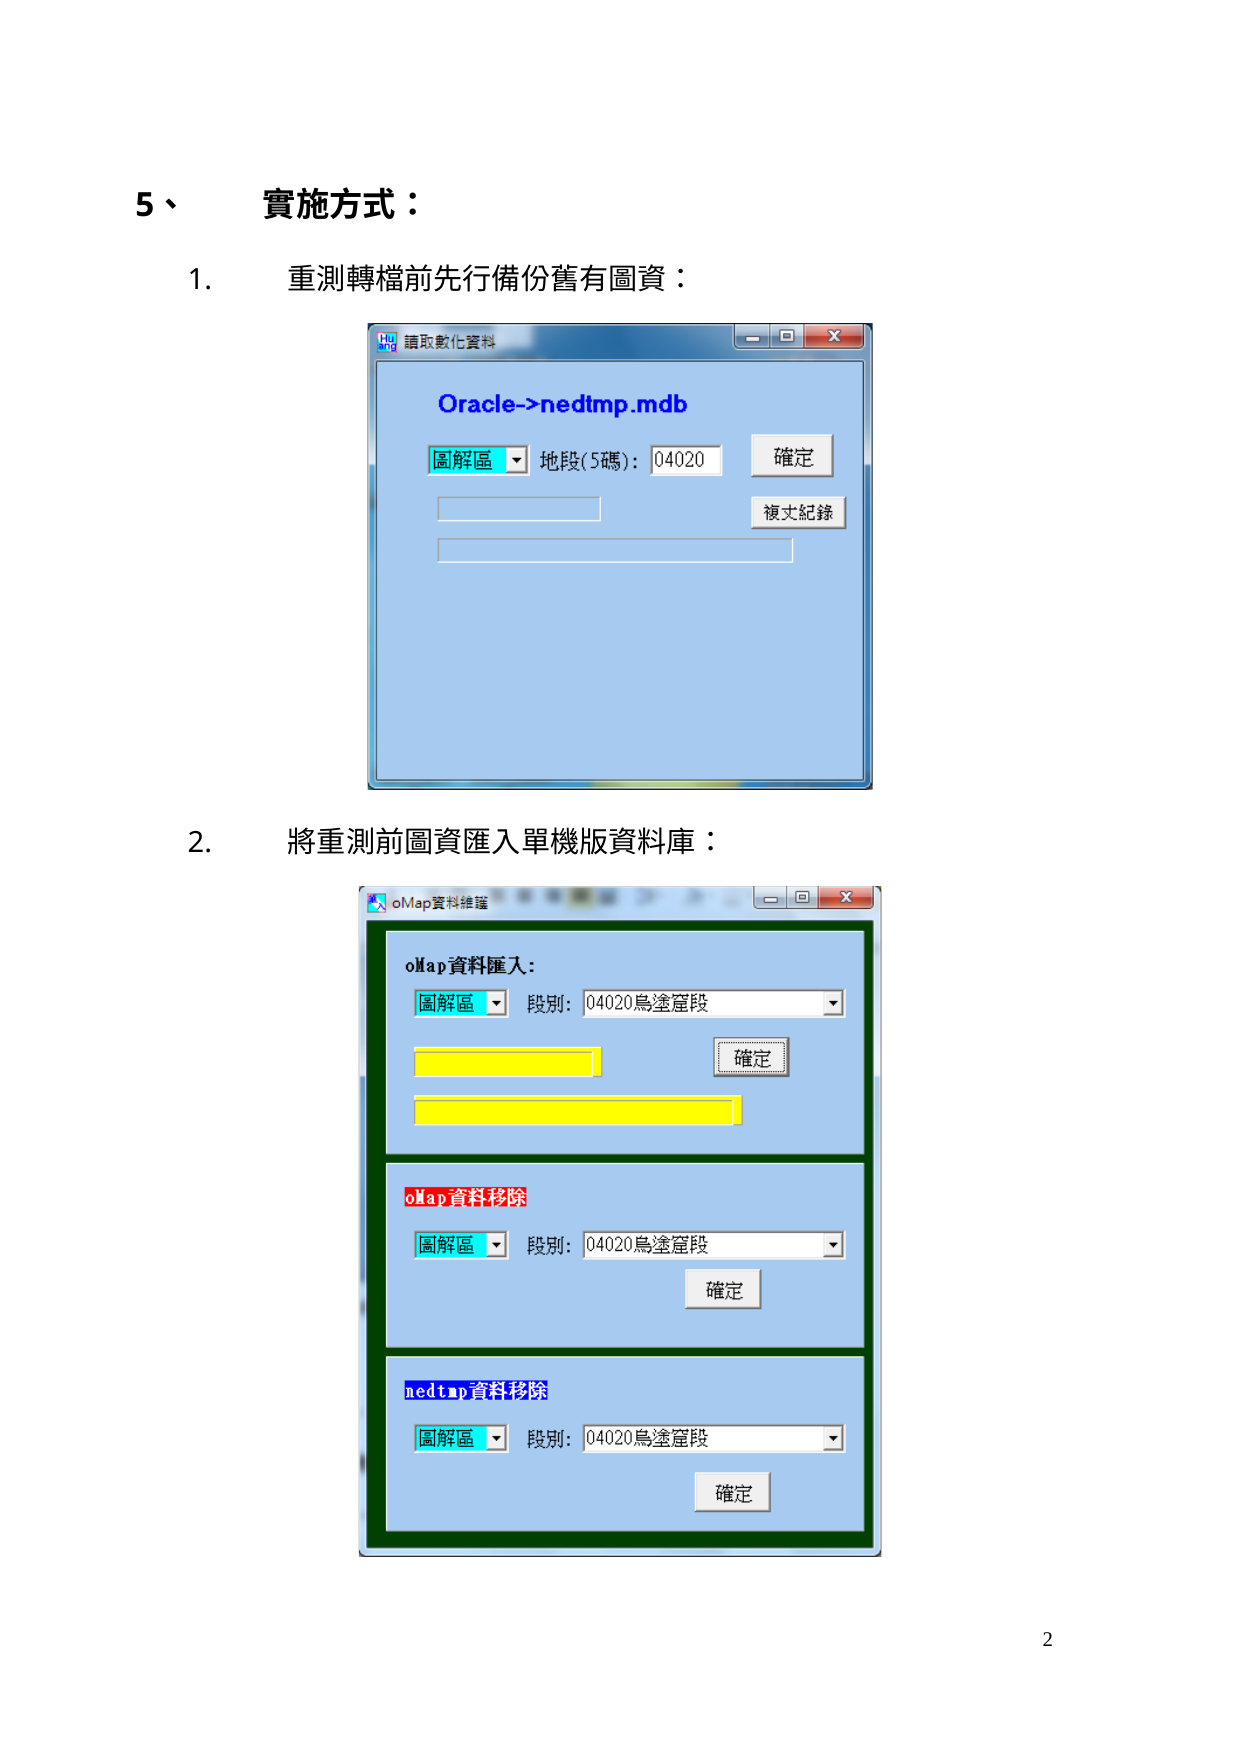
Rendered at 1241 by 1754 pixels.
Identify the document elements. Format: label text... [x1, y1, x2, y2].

list 將重測前圖資匯入單機版資料庫： [187, 802, 1053, 877]
picture [358, 886, 882, 1557]
list 重測轉檔前先行備份舊有圖資： [187, 239, 1053, 314]
picture [367, 323, 873, 790]
list 實施方式： [187, 164, 1053, 239]
